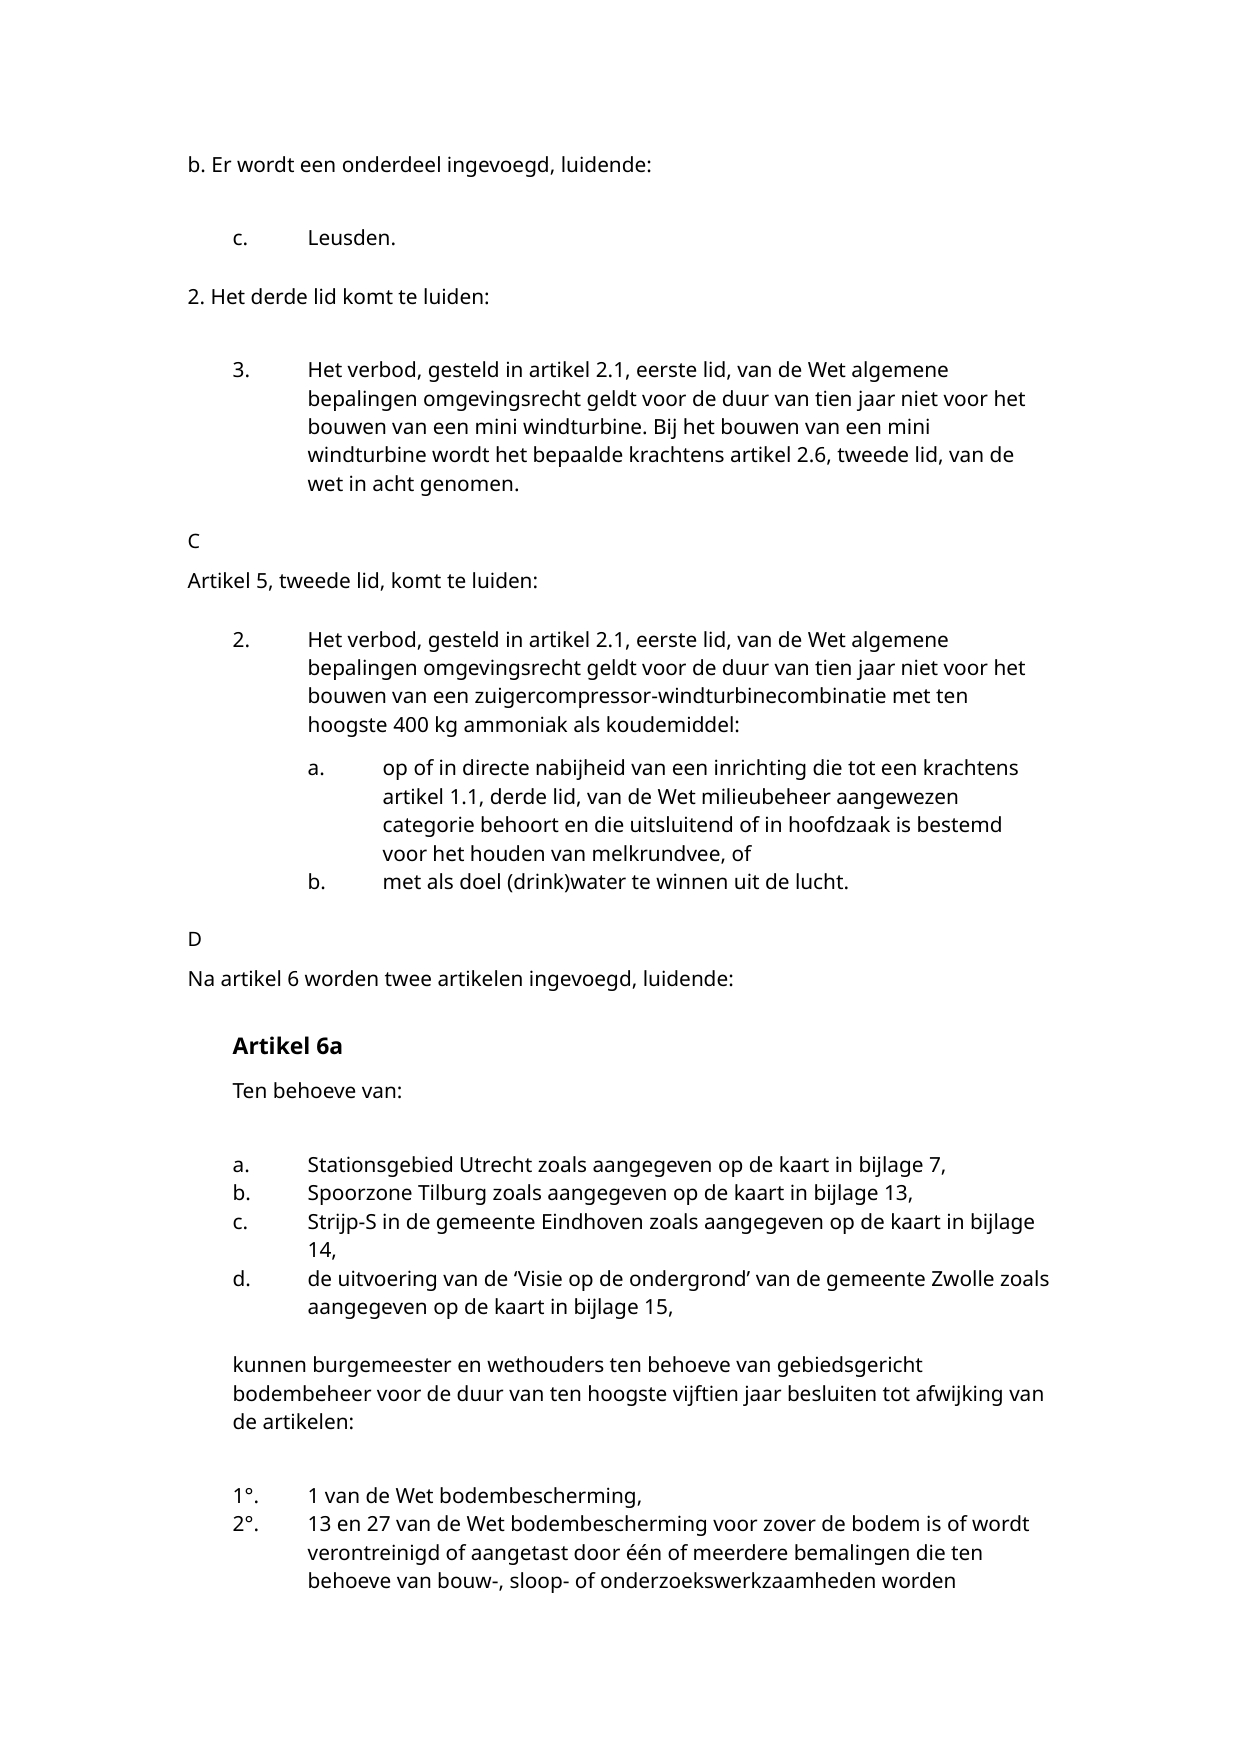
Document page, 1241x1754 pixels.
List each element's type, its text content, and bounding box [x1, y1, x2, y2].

text C [187, 527, 1053, 554]
subtitle Artikel 6a [232, 1030, 1053, 1062]
list met als doel (drink)water te winnen uit de lucht. [307, 867, 1053, 896]
text b. Er wordt een onderdeel ingevoegd, luidende: [187, 150, 1053, 178]
list Strijp-S in de gemeente Eindhoven zoals aangegeven op de kaart in bijlage 14, [232, 1207, 1053, 1264]
list Het verbod, gesteld in artikel 2.1, eerste lid, van de Wet algemene bepalingen omgevingsrecht geldt voor de duur van tien jaar niet voor het bouwen van een zuigercompressor-windturbinecombinatie met ten hoogste 400 kg ammoniak als koudemiddel: [232, 625, 1053, 738]
list Het verbod, gesteld in artikel 2.1, eerste lid, van de Wet algemene bepalingen omgevingsrecht geldt voor de duur van tien jaar niet voor het bouwen van een mini windturbine. Bij het bouwen van een mini windturbine wordt het bepaalde krachtens artikel 2.6, tweede lid, van de wet in acht genomen. [232, 355, 1053, 497]
text D [187, 926, 1053, 953]
text Ten behoeve van: [232, 1077, 1053, 1105]
text Artikel 5, tweede lid, komt te luiden: [187, 566, 1053, 595]
list Stationsgebied Utrecht zoals aangegeven op de kaart in bijlage 7, [232, 1150, 1053, 1178]
list Leusden. [232, 223, 1053, 252]
text 2. Het derde lid komt te luiden: [187, 282, 1053, 310]
list 1 van de Wet bodembescherming, [232, 1481, 1053, 1509]
list Spoorzone Tilburg zoals aangegeven op de kaart in bijlage 13, [232, 1178, 1053, 1207]
list op of in directe nabijheid van een inrichting die tot een krachtens artikel 1.1, derde lid, van de Wet milieubeheer aangewezen categorie behoort en die uitsluitend of in hoofdzaak is bestemd voor het houden van melkrundvee, of [307, 753, 1053, 867]
text Na artikel 6 worden twee artikelen ingevoegd, luidende: [187, 964, 1053, 993]
list 13 en 27 van de Wet bodembescherming voor zover de bodem is of wordt verontreinigd of aangetast door één of meerdere bemalingen die ten behoeve van bouw-, sloop- of onderzoekswerkzaamheden worden [232, 1509, 1053, 1595]
text kunnen burgemeester en wethouders ten behoeve van gebiedsgericht bodembeheer voor de duur van ten hoogste vijftien jaar besluiten tot afwijking van de artikelen: [232, 1351, 1053, 1436]
list de uitvoering van de ‘Visie op de ondergrond’ van de gemeente Zwolle zoals aangegeven op de kaart in bijlage 15, [232, 1264, 1053, 1321]
